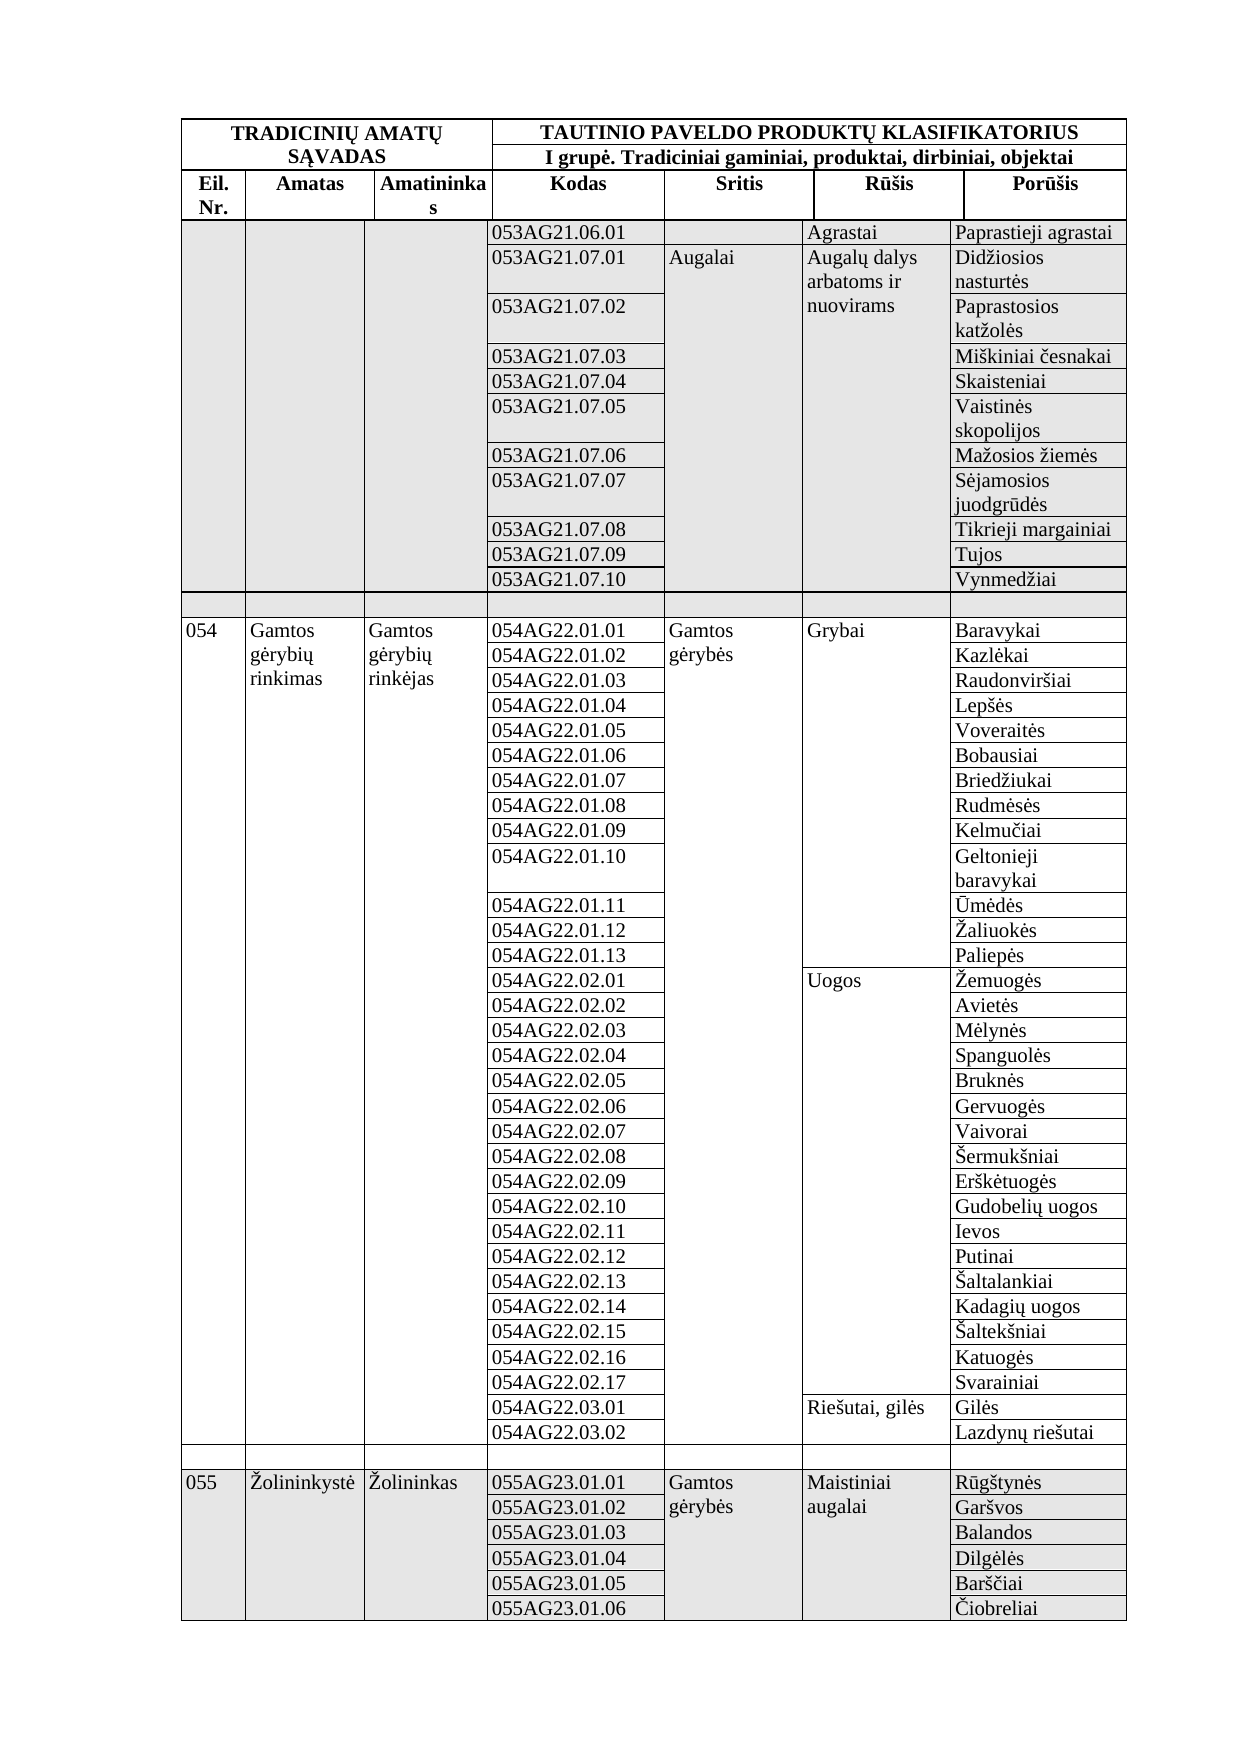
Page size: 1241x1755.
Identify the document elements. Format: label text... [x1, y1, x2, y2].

table_cell [246, 221, 364, 591]
table_cell Ievos [951, 1219, 1126, 1243]
table_cell Miškiniai česnakai [951, 344, 1126, 368]
table_cell Erškėtuogės [951, 1169, 1126, 1193]
table_cell Paprastieji agrastai [951, 221, 1126, 244]
table_cell Baravykai [951, 618, 1126, 642]
table_cell Rudmėsės [951, 793, 1126, 817]
table_cell 053AG21.07.08 [488, 517, 664, 541]
table_cell Mažosios žiemės [951, 443, 1126, 467]
table_cell 054AG22.02.07 [488, 1119, 664, 1143]
table_cell [665, 221, 802, 244]
table_cell 054AG22.01.10 [488, 844, 664, 892]
table_cell Kelmučiai [951, 819, 1126, 842]
table_cell Rūgštynės [951, 1470, 1126, 1494]
table_cell Geltonieji baravykai [951, 844, 1126, 892]
table_cell Vynmedžiai [951, 568, 1126, 591]
table_cell [951, 593, 1126, 617]
table_cell 054AG22.01.12 [488, 918, 664, 942]
table_header TAUTINIO PAVELDO PRODUKTŲ KLASIFIKATORIUS [493, 120, 1126, 144]
table_cell Lepšės [951, 693, 1126, 717]
table_cell Barščiai [951, 1571, 1126, 1594]
table_cell 054AG22.02.13 [488, 1269, 664, 1293]
table_cell Tujos [951, 542, 1126, 566]
table_cell 055AG23.01.05 [488, 1571, 664, 1594]
table_cell Porūšis [965, 171, 1126, 219]
table_cell [951, 1445, 1126, 1469]
table_cell [246, 593, 364, 617]
table_cell Šermukšniai [951, 1144, 1126, 1168]
table_cell [182, 1445, 245, 1469]
table_cell 055AG23.01.04 [488, 1545, 664, 1569]
table_cell Grybai [803, 618, 950, 967]
table_cell 054AG22.02.04 [488, 1043, 664, 1067]
table_cell 054AG22.01.01 [488, 618, 664, 642]
table_cell 053AG21.07.10 [488, 568, 664, 591]
table_cell 053AG21.07.03 [488, 344, 664, 368]
table_cell 054AG22.02.12 [488, 1244, 664, 1268]
table_cell 054AG22.02.02 [488, 993, 664, 1017]
table_cell Lazdynų riešutai [951, 1420, 1126, 1444]
table_cell 054AG22.01.05 [488, 718, 664, 742]
table_cell 054AG22.01.06 [488, 743, 664, 767]
table_cell Garšvos [951, 1495, 1126, 1519]
table_cell [665, 593, 802, 617]
table_cell Raudonviršiai [951, 668, 1126, 692]
table_cell 054AG22.02.15 [488, 1320, 664, 1343]
table_cell Didžiosios nasturtės [951, 245, 1126, 293]
table_cell Gervuogės [951, 1094, 1126, 1118]
table_cell Svarainiai [951, 1370, 1126, 1394]
table_cell Mėlynės [951, 1018, 1126, 1042]
table_cell 054AG22.01.04 [488, 693, 664, 717]
table_cell Šaltekšniai [951, 1320, 1126, 1343]
table_cell Augalai [665, 245, 802, 591]
table_cell 053AG21.07.07 [488, 468, 664, 516]
table_cell Ūmėdės [951, 893, 1126, 917]
table_cell Vaivorai [951, 1119, 1126, 1143]
table_cell 054AG22.01.03 [488, 668, 664, 692]
table_cell 054AG22.02.11 [488, 1219, 664, 1243]
table_cell Augalų dalys arbatoms ir nuovirams [803, 245, 950, 591]
table_cell Bobausiai [951, 743, 1126, 767]
table_cell 054AG22.01.07 [488, 768, 664, 792]
table_cell Gamtos gėrybių rinkimas [246, 618, 364, 1444]
table_cell 054AG22.02.03 [488, 1018, 664, 1042]
table_cell 055AG23.01.01 [488, 1470, 664, 1494]
table_cell Šaltalankiai [951, 1269, 1126, 1293]
table_cell 054AG22.02.09 [488, 1169, 664, 1193]
table_cell 054AG22.02.17 [488, 1370, 664, 1394]
table_cell Sėjamosios juodgrūdės [951, 468, 1126, 516]
table_cell 053AG21.07.04 [488, 369, 664, 393]
table_cell 055 [182, 1470, 245, 1620]
table_cell Putinai [951, 1244, 1126, 1268]
table_cell Kazlėkai [951, 643, 1126, 667]
table_cell Amatininkas [375, 171, 492, 219]
table_cell 054AG22.02.08 [488, 1144, 664, 1168]
table_cell 054AG22.02.01 [488, 968, 664, 992]
table_cell Maistiniai augalai [803, 1470, 950, 1620]
table_cell Gamtos gėrybės [665, 1470, 802, 1620]
table_cell Katuogės [951, 1345, 1126, 1369]
table_cell Skaisteniai [951, 369, 1126, 393]
table_cell Gamtos gėrybės [665, 618, 802, 1444]
table_cell Čiobreliai [951, 1596, 1126, 1620]
table_cell 054AG22.01.13 [488, 943, 664, 967]
table_cell 053AG21.07.05 [488, 394, 664, 442]
table_cell 054AG22.02.10 [488, 1194, 664, 1218]
table_cell [182, 593, 245, 617]
table_cell [665, 1445, 802, 1469]
table_cell Žolininkas [365, 1470, 487, 1620]
table_cell Žemuogės [951, 968, 1126, 992]
table_cell Spanguolės [951, 1043, 1126, 1067]
table_cell Paliepės [951, 943, 1126, 967]
table_cell 055AG23.01.02 [488, 1495, 664, 1519]
table_cell Sritis [665, 171, 813, 219]
table_cell Kadagių uogos [951, 1294, 1126, 1318]
table_cell 054AG22.01.02 [488, 643, 664, 667]
table_cell 053AG21.07.09 [488, 542, 664, 566]
table_cell Briedžiukai [951, 768, 1126, 792]
table_cell Voveraitės [951, 718, 1126, 742]
table_cell Avietės [951, 993, 1126, 1017]
table_cell [246, 1445, 364, 1469]
table_cell Kodas [493, 171, 664, 219]
table_cell Gudobelių uogos [951, 1194, 1126, 1218]
table_cell Rūšis [815, 171, 963, 219]
table_cell 055AG23.01.03 [488, 1520, 664, 1544]
table_cell Eil. Nr. [182, 171, 245, 219]
table_cell Uogos [803, 968, 950, 1394]
table_cell [365, 593, 487, 617]
table_cell Gamtos gėrybių rinkėjas [365, 618, 487, 1444]
table_header TRADICINIŲ AMATŲ SĄVADAS [182, 120, 492, 169]
table_cell 053AG21.06.01 [488, 221, 664, 244]
table_cell 054AG22.01.08 [488, 793, 664, 817]
table_cell 054AG22.02.16 [488, 1345, 664, 1369]
table_cell Paprastosios katžolės [951, 294, 1126, 342]
table_cell 054AG22.03.02 [488, 1420, 664, 1444]
table_cell 054 [182, 618, 245, 1444]
table_cell 054AG22.02.14 [488, 1294, 664, 1318]
table_cell I grupė. Tradiciniai gaminiai, produktai, dirbiniai, objektai [493, 145, 1126, 169]
table_cell 054AG22.02.06 [488, 1094, 664, 1118]
table_cell Agrastai [803, 221, 950, 244]
table_cell [182, 221, 245, 591]
table_cell [803, 593, 950, 617]
table_cell [365, 221, 487, 591]
table_cell 054AG22.02.05 [488, 1069, 664, 1092]
table_cell Žaliuokės [951, 918, 1126, 942]
table_cell Bruknės [951, 1069, 1126, 1092]
table_cell [488, 593, 664, 617]
table_cell 054AG22.01.09 [488, 819, 664, 842]
table_cell 053AG21.07.06 [488, 443, 664, 467]
table_cell 053AG21.07.01 [488, 245, 664, 293]
table_cell Balandos [951, 1520, 1126, 1544]
table_cell 055AG23.01.06 [488, 1596, 664, 1620]
table_cell Dilgėlės [951, 1545, 1126, 1569]
table_cell Gilės [951, 1395, 1126, 1419]
table_cell [803, 1445, 950, 1469]
table_cell Žolininkystė [246, 1470, 364, 1620]
table_cell 053AG21.07.02 [488, 294, 664, 342]
table_cell Amatas [246, 171, 374, 219]
table_cell 054AG22.01.11 [488, 893, 664, 917]
table_cell Vaistinės skopolijos [951, 394, 1126, 442]
table_cell [365, 1445, 487, 1469]
table_cell Tikrieji margainiai [951, 517, 1126, 541]
table_cell [488, 1445, 664, 1469]
table_cell 054AG22.03.01 [488, 1395, 664, 1419]
table_cell Riešutai, gilės [803, 1395, 950, 1444]
